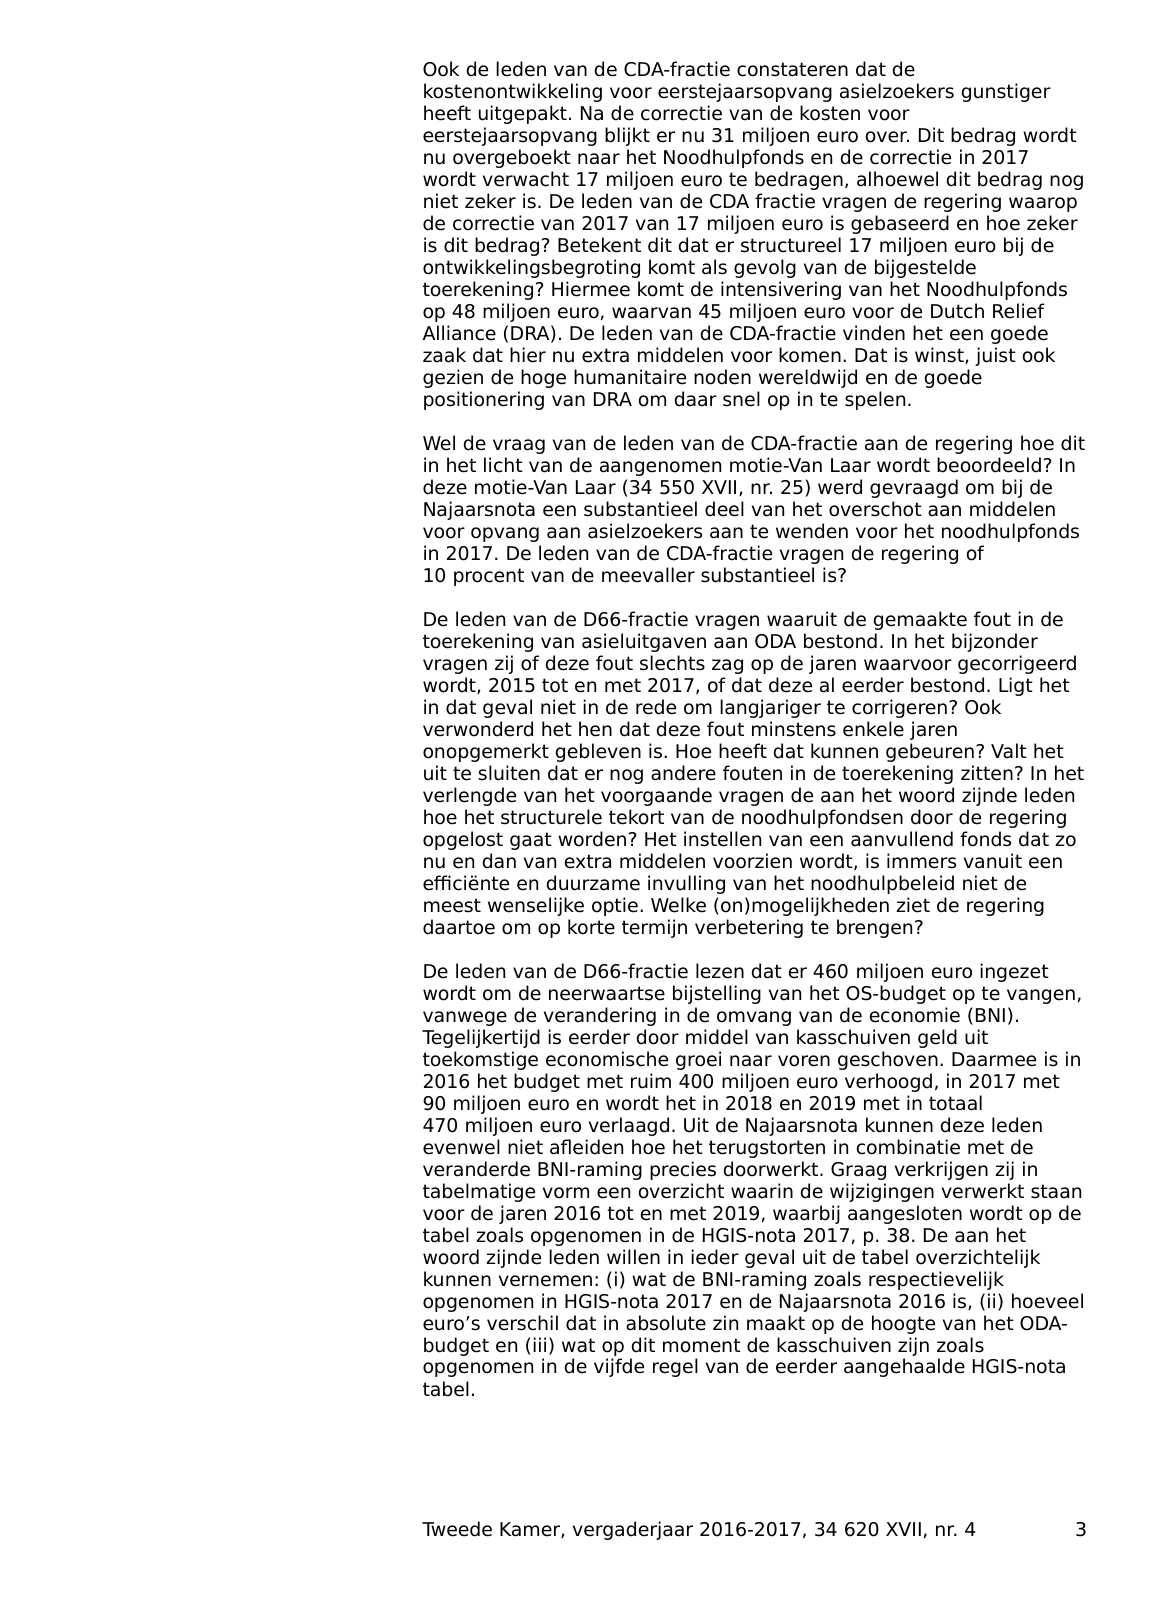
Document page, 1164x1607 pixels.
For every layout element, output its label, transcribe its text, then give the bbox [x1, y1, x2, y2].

text Ook de leden van de CDA-fractie constateren dat de kostenontwikkeling voor eerstejaarsopvang asielzoekers gunstiger heeft uitgepakt. Na de correctie van de kosten voor eerstejaarsopvang blijkt er nu 31 miljoen euro over. Dit bedrag wordt nu overgeboekt naar het Noodhulpfonds en de correctie in 2017 wordt verwacht 17 miljoen euro te bedragen, alhoewel dit bedrag nog niet zeker is. De leden van de CDA fractie vragen de regering waarop de correctie van 2017 van 17 miljoen euro is gebaseerd en hoe zeker is dit bedrag? Betekent dit dat er structureel 17 miljoen euro bij de ontwikkelingsbegroting komt als gevolg van de bijgestelde toerekening? Hiermee komt de intensivering van het Noodhulpfonds op 48 miljoen euro, waarvan 45 miljoen euro voor de Dutch Relief Alliance (DRA). De leden van de CDA-fractie vinden het een goede zaak dat hier nu extra middelen voor komen. Dat is winst, juist ook gezien de hoge humanitaire noden wereldwijd en de goede positionering van DRA om daar snel op in te spelen. [422, 59, 1087, 411]
text De leden van de D66-fractie lezen dat er 460 miljoen euro ingezet wordt om de neerwaartse bijstelling van het OS-budget op te vangen, vanwege de verandering in de omvang van de economie (BNI). Tegelijkertijd is eerder door middel van kasschuiven geld uit toekomstige economische groei naar voren geschoven. Daarmee is in 2016 het budget met ruim 400 miljoen euro verhoogd, in 2017 met 90 miljoen euro en wordt het in 2018 en 2019 met in totaal 470 miljoen euro verlaagd. Uit de Najaarsnota kunnen deze leden evenwel niet afleiden hoe het terugstorten in combinatie met de veranderde BNI-raming precies doorwerkt. Graag verkrijgen zij in tabelmatige vorm een overzicht waarin de wijzigingen verwerkt staan voor de jaren 2016 tot en met 2019, waarbij aangesloten wordt op de tabel zoals opgenomen in de HGIS-nota 2017, p. 38. De aan het woord zijnde leden willen in ieder geval uit de tabel overzichtelijk kunnen vernemen: (i) wat de BNI-raming zoals respectievelijk opgenomen in HGIS-nota 2017 en de Najaarsnota 2016 is, (ii) hoeveel euro’s verschil dat in absolute zin maakt op de hoogte van het ODA-budget en (iii) wat op dit moment de kasschuiven zijn zoals opgenomen in de vijfde regel van de eerder aangehaalde HGIS-nota tabel. [422, 961, 1087, 1400]
text De leden van de D66-fractie vragen waaruit de gemaakte fout in de toerekening van asieluitgaven aan ODA bestond. In het bijzonder vragen zij of deze fout slechts zag op de jaren waarvoor gecorrigeerd wordt, 2015 tot en met 2017, of dat deze al eerder bestond. Ligt het in dat geval niet in de rede om langjariger te corrigeren? Ook verwonderd het hen dat deze fout minstens enkele jaren onopgemerkt gebleven is. Hoe heeft dat kunnen gebeuren? Valt het uit te sluiten dat er nog andere fouten in de toerekening zitten? In het verlengde van het voorgaande vragen de aan het woord zijnde leden hoe het structurele tekort van de noodhulpfondsen door de regering opgelost gaat worden? Het instellen van een aanvullend fonds dat zo nu en dan van extra middelen voorzien wordt, is immers vanuit een efficiënte en duurzame invulling van het noodhulpbeleid niet de meest wenselijke optie. Welke (on)mogelijkheden ziet de regering daartoe om op korte termijn verbetering te brengen? [422, 609, 1087, 939]
text Wel de vraag van de leden van de CDA-fractie aan de regering hoe dit in het licht van de aangenomen motie-Van Laar wordt beoordeeld? In deze motie-Van Laar (34 550 XVII, nr. 25) werd gevraagd om bij de Najaarsnota een substantieel deel van het overschot aan middelen voor opvang aan asielzoekers aan te wenden voor het noodhulpfonds in 2017. De leden van de CDA-fractie vragen de regering of 10 procent van de meevaller substantieel is? [422, 433, 1087, 587]
